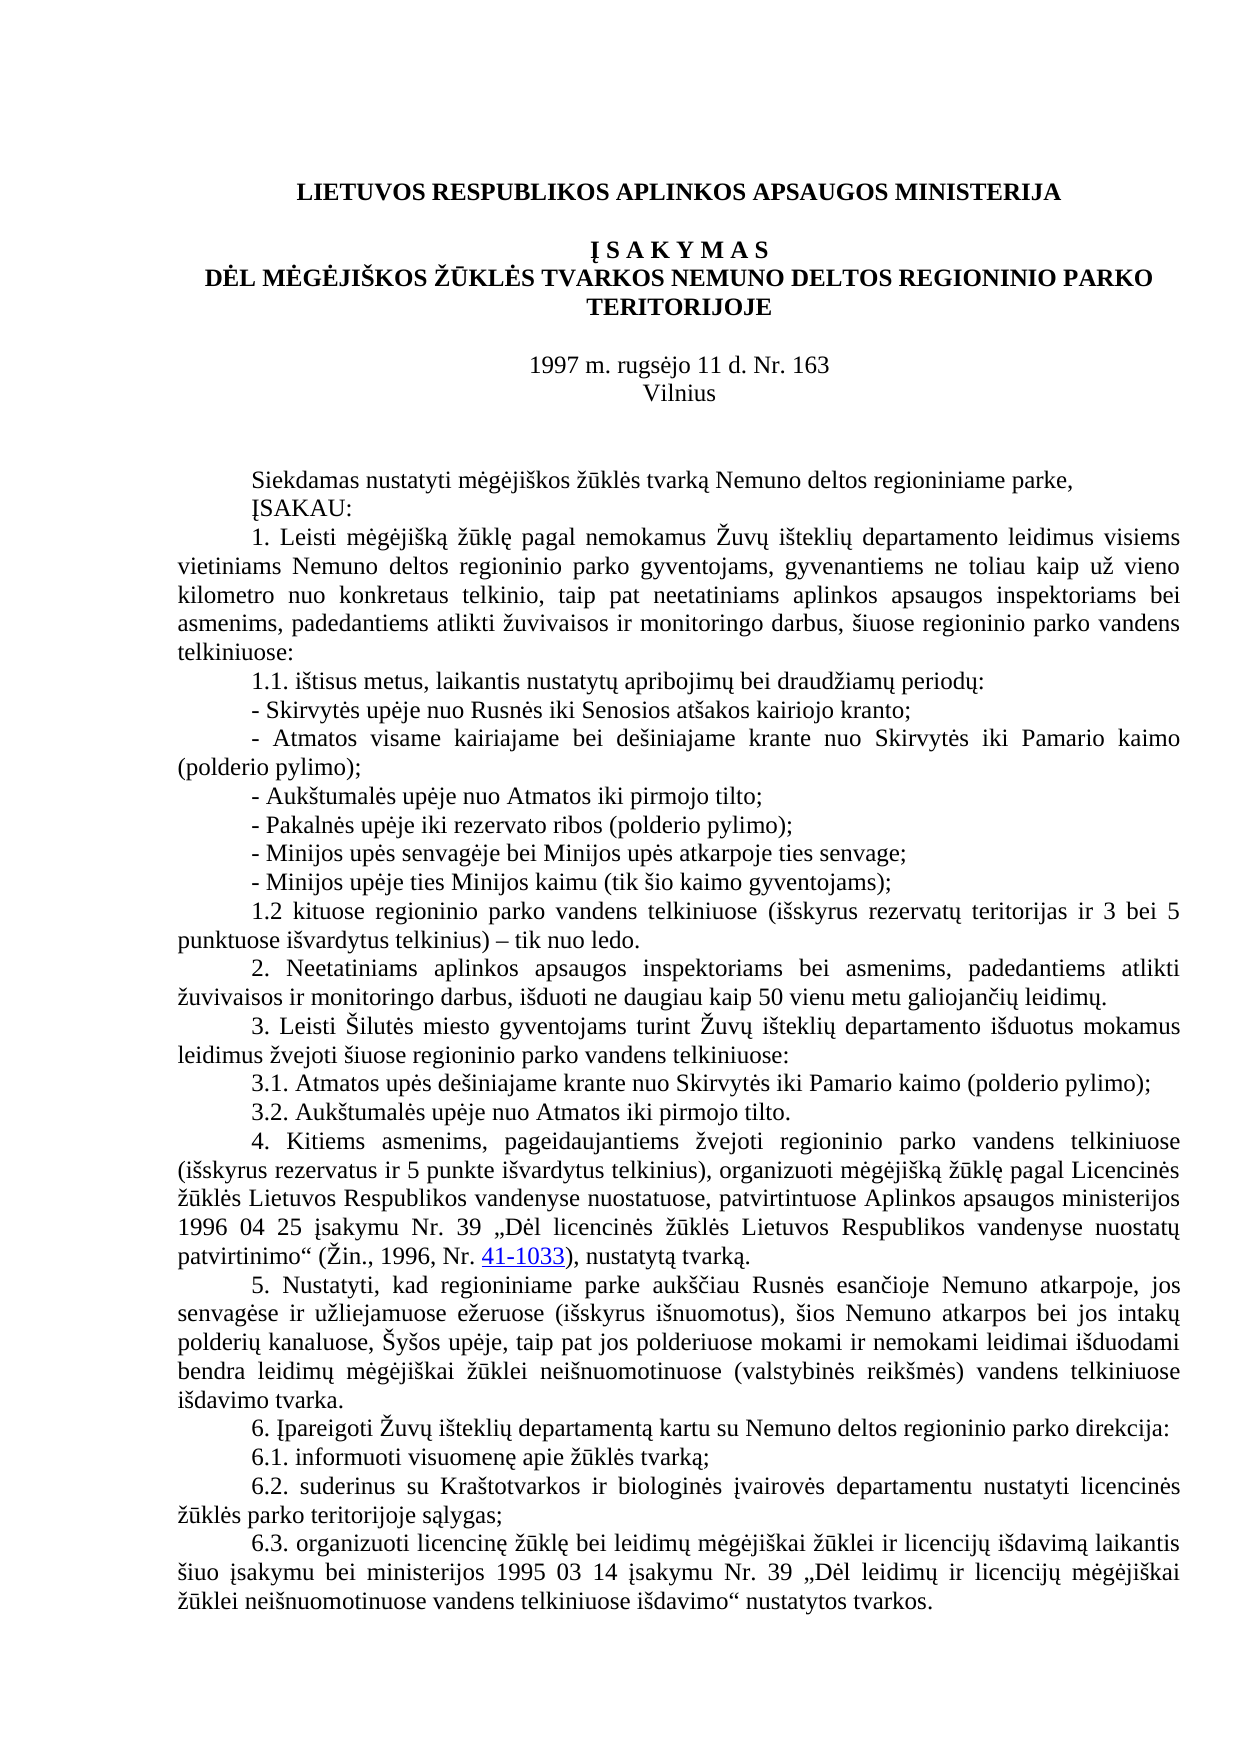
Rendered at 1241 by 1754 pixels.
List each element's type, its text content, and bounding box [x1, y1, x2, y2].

text 2. Neetatiniams aplinkos apsaugos inspektoriams bei asmenims, padedantiems atlikti žuvivaisos ir monitoringo darbus, išduoti ne daugiau kaip 50 vienu metu galiojančių leidimų. [177, 953, 1181, 1011]
text - Pakalnės upėje iki rezervato ribos (polderio pylimo); [177, 810, 1181, 838]
text 3.2. Aukštumalės upėje nuo Atmatos iki pirmojo tilto. [177, 1097, 1181, 1126]
text 6. Įpareigoti Žuvų išteklių departamentą kartu su Nemuno deltos regioninio parko direkcija: [177, 1413, 1181, 1442]
text 1997 m. rugsėjo 11 d. Nr. 163 [177, 350, 1181, 378]
text Siekdamas nustatyti mėgėjiškos žūklės tvarką Nemuno deltos regioniniame parke, [177, 465, 1181, 493]
text - Aukštumalės upėje nuo Atmatos iki pirmojo tilto; [177, 781, 1181, 810]
text 3. Leisti Šilutės miesto gyventojams turint Žuvų išteklių departamento išduotus mokamus leidimus žvejoti šiuose regioninio parko vandens telkiniuose: [177, 1011, 1181, 1068]
text Vilnius [177, 378, 1181, 407]
text 1.1. ištisus metus, laikantis nustatytų apribojimų bei draudžiamų periodų: [177, 666, 1181, 695]
text 5. Nustatyti, kad regioniniame parke aukščiau Rusnės esančioje Nemuno atkarpoje, jos senvagėse ir užliejamuose ežeruose (išskyrus išnuomotus), šios Nemuno atkarpos bei jos intakų polderių kanaluose, Šyšos upėje, taip pat jos polderiuose mokami ir nemokami leidimai išduodami bendra leidimų mėgėjiškai žūklei neišnuomotinuose (valstybinės reikšmės) vandens telkiniuose išdavimo tvarka. [177, 1270, 1181, 1413]
text - Atmatos visame kairiajame bei dešiniajame krante nuo Skirvytės iki Pamario kaimo (polderio pylimo); [177, 723, 1181, 781]
text Į S A K Y M A S [177, 235, 1181, 263]
text 1.2 kituose regioninio parko vandens telkiniuose (išskyrus rezervatų teritorijas ir 3 bei 5 punktuose išvardytus telkinius) – tik nuo ledo. [177, 896, 1181, 953]
text 6.3. organizuoti licencinę žūklę bei leidimų mėgėjiškai žūklei ir licencijų išdavimą laikantis šiuo įsakymu bei ministerijos 1995 03 14 įsakymu Nr. 39 „Dėl leidimų ir licencijų mėgėjiškai žūklei neišnuomotinuose vandens telkiniuose išdavimo“ nustatytos tvarkos. [177, 1528, 1181, 1615]
text - Minijos upės senvagėje bei Minijos upės atkarpoje ties senvage; [177, 838, 1181, 867]
text DĖL MĖGĖJIŠKOS ŽŪKLĖS TVARKOS NEMUNO DELTOS REGIONINIO PARKO TERITORIJOJE [177, 263, 1181, 321]
text LIETUVOS RESPUBLIKOS APLINKOS APSAUGOS MINISTERIJA [177, 177, 1181, 206]
text 6.2. suderinus su Kraštotvarkos ir biologinės įvairovės departamentu nustatyti licencinės žūklės parko teritorijoje sąlygas; [177, 1471, 1181, 1528]
text 3.1. Atmatos upės dešiniajame krante nuo Skirvytės iki Pamario kaimo (polderio pylimo); [177, 1068, 1181, 1097]
text 6.1. informuoti visuomenę apie žūklės tvarką; [177, 1442, 1181, 1471]
text 1. Leisti mėgėjišką žūklę pagal nemokamus Žuvų išteklių departamento leidimus visiems vietiniams Nemuno deltos regioninio parko gyventojams, gyvenantiems ne toliau kaip už vieno kilometro nuo konkretaus telkinio, taip pat neetatiniams aplinkos apsaugos inspektoriams bei asmenims, padedantiems atlikti žuvivaisos ir monitoringo darbus, šiuose regioninio parko vandens telkiniuose: [177, 522, 1181, 666]
text 4. Kitiems asmenims, pageidaujantiems žvejoti regioninio parko vandens telkiniuose (išskyrus rezervatus ir 5 punkte išvardytus telkinius), organizuoti mėgėjišką žūklę pagal Licencinės žūklės Lietuvos Respublikos vandenyse nuostatuose, patvirtintuose Aplinkos apsaugos ministerijos 1996 04 25 įsakymu Nr. 39 „Dėl licencinės žūklės Lietuvos Respublikos vandenyse nuostatų patvirtinimo“ (Žin., 1996, Nr. 41-1033), nustatytą tvarką. [177, 1126, 1181, 1270]
text ĮSAKAU: [177, 493, 1181, 522]
text - Skirvytės upėje nuo Rusnės iki Senosios atšakos kairiojo kranto; [177, 695, 1181, 723]
text - Minijos upėje ties Minijos kaimu (tik šio kaimo gyventojams); [177, 867, 1181, 896]
